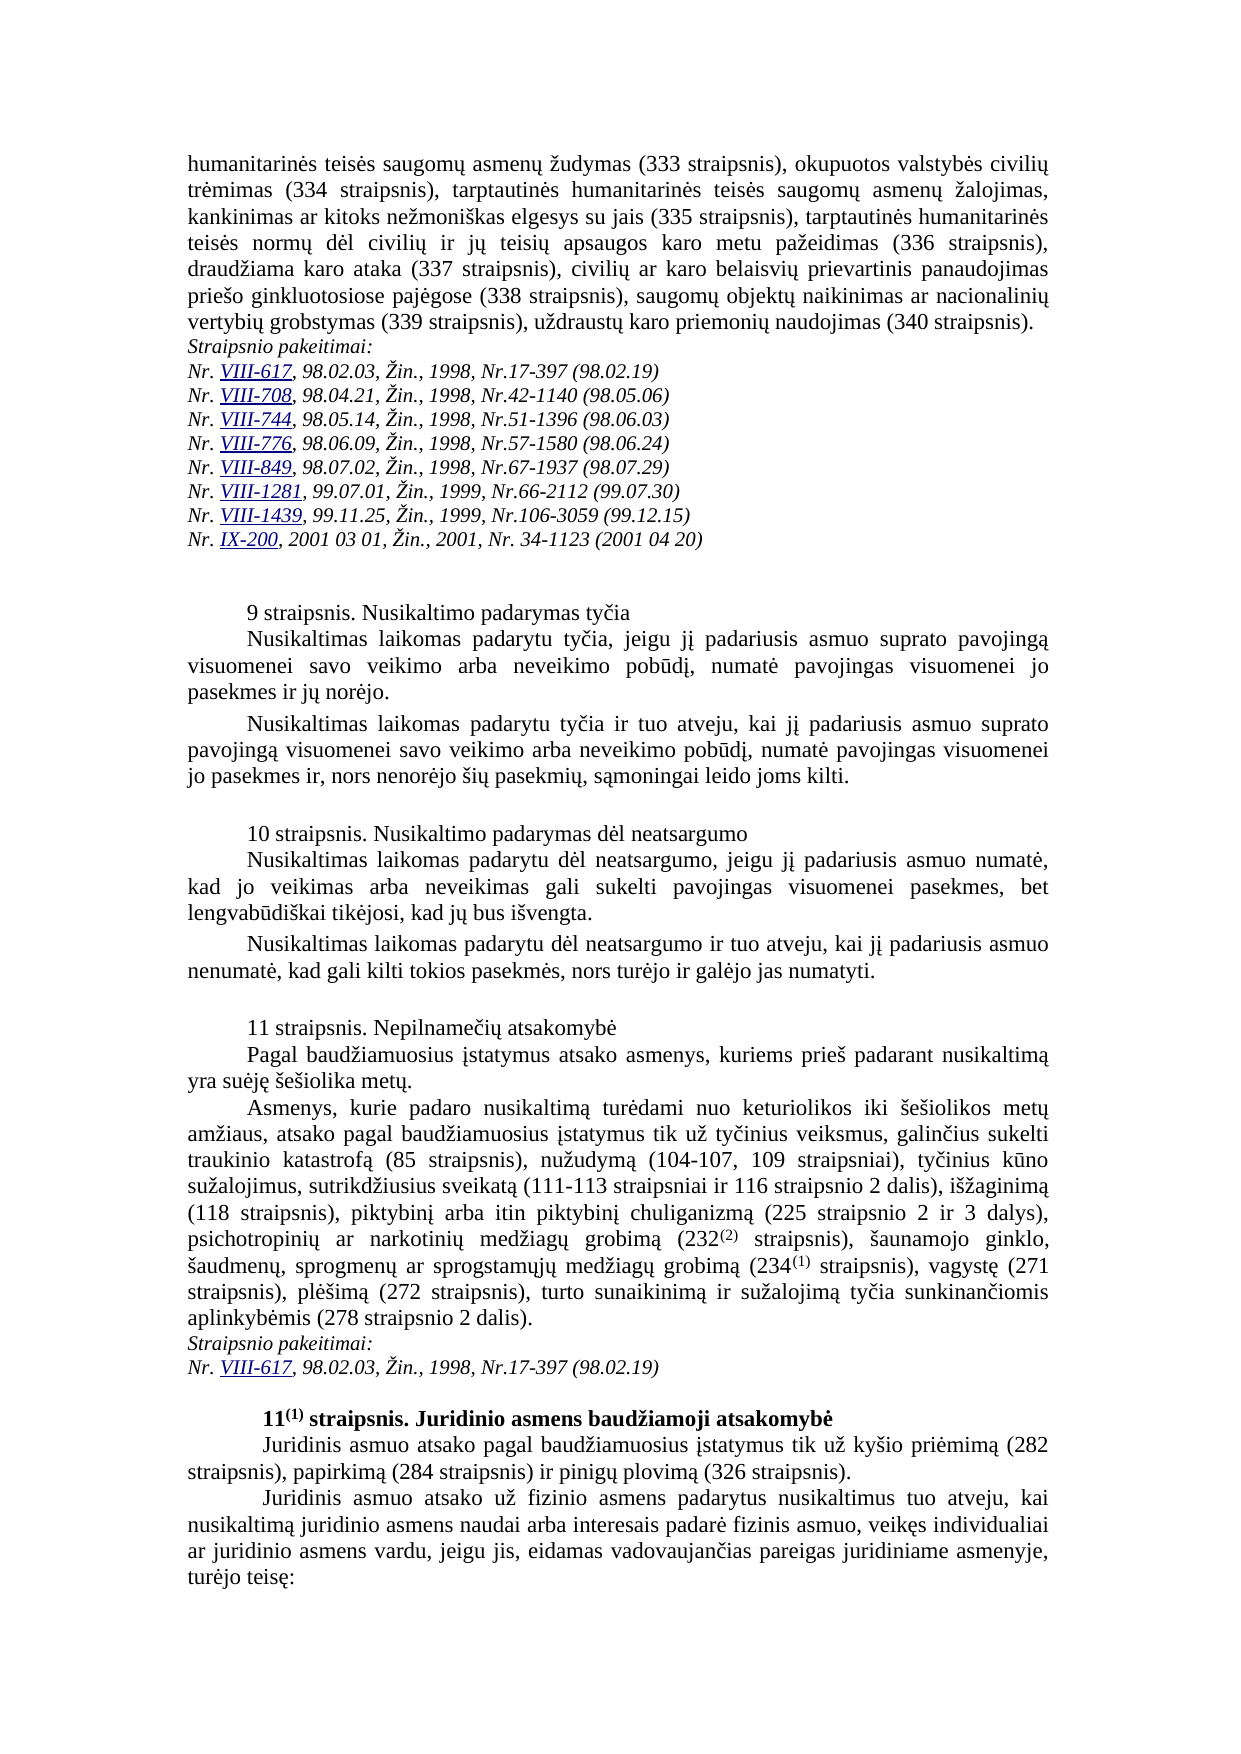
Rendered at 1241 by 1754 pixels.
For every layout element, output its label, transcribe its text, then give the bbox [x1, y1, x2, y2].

text Nusikaltimas laikomas padarytu dėl neatsargumo, jeigu jį padariusis asmuo numatė, kad jo veikimas arba neveikimas gali sukelti pavojingas visuomenei pasekmes, bet lengvabūdiškai tikėjosi, kad jų bus išvengta. [187, 846, 1050, 925]
text Nr. VIII-708, 98.04.21, Žin., 1998, Nr.42-1140 (98.05.06) [187, 383, 1050, 407]
text Nusikaltimas laikomas padarytu tyčia ir tuo atveju, kai jį padariusis asmuo suprato pavojingą visuomenei savo veikimo arba neveikimo pobūdį, numatė pavojingas visuomenei jo pasekmes ir, nors nenorėjo šių pasekmių, sąmoningai leido joms kilti. [187, 709, 1050, 789]
text Nr. VIII-776, 98.06.09, Žin., 1998, Nr.57-1580 (98.06.24) [187, 431, 1050, 455]
text Nusikaltimas laikomas padarytu dėl neatsargumo ir tuo atveju, kai jį padariusis asmuo nenumatė, kad gali kilti tokios pasekmės, nors turėjo ir galėjo jas numatyti. [187, 930, 1050, 983]
text Nr. VIII-744, 98.05.14, Žin., 1998, Nr.51-1396 (98.06.03) [187, 407, 1050, 431]
text Nr. VIII-617, 98.02.03, Žin., 1998, Nr.17-397 (98.02.19) [187, 358, 1050, 383]
text 10 straipsnis. Nusikaltimo padarymas dėl neatsargumo [205, 820, 1050, 846]
text Straipsnio pakeitimai: [187, 334, 1050, 358]
text 9 straipsnis. Nusikaltimo padarymas tyčia [207, 599, 1050, 626]
text Nr. IX-200, 2001 03 01, Žin., 2001, Nr. 34-1123 (2001 04 20) [187, 527, 1050, 551]
text humanitarinės teisės saugomų asmenų žudymas (333 straipsnis), okupuotos valstybės civilių trėmimas (334 straipsnis), tarptautinės humanitarinės teisės saugomų asmenų žalojimas, kankinimas ar kitoks nežmoniškas elgesys su jais (335 straipsnis), tarptautinės humanitarinės teisės normų dėl civilių ir jų teisių apsaugos karo metu pažeidimas (336 straipsnis), draudžiama karo ataka (337 straipsnis), civilių ar karo belaisvių prievartinis panaudojimas priešo ginkluotosiose pajėgose (338 straipsnis), saugomų objektų naikinimas ar nacionalinių vertybių grobstymas (339 straipsnis), uždraustų karo priemonių naudojimas (340 straipsnis). [187, 150, 1050, 334]
text Straipsnio pakeitimai: [187, 1331, 1050, 1355]
text Nusikaltimas laikomas padarytu tyčia, jeigu jį padariusis asmuo suprato pavojingą visuomenei savo veikimo arba neveikimo pobūdį, numatė pavojingas visuomenei jo pasekmes ir jų norėjo. [187, 626, 1050, 704]
text Pagal baudžiamuosius įstatymus atsako asmenys, kuriems prieš padarant nusikaltimą yra suėję šešiolika metų. [187, 1041, 1050, 1093]
text Juridinis asmuo atsako pagal baudžiamuosius įstatymus tik už kyšio priėmimą (282 straipsnis), papirkimą (284 straipsnis) ir pinigų plovimą (326 straipsnis). [187, 1432, 1050, 1484]
text 11(1) straipsnis. Juridinio asmens baudžiamoji atsakomybė [187, 1405, 1050, 1432]
text Nr. VIII-849, 98.07.02, Žin., 1998, Nr.67-1937 (98.07.29) [187, 455, 1050, 479]
text Nr. VIII-1281, 99.07.01, Žin., 1999, Nr.66-2112 (99.07.30) [187, 479, 1050, 503]
text Nr. VIII-617, 98.02.03, Žin., 1998, Nr.17-397 (98.02.19) [187, 1355, 1050, 1379]
text 11 straipsnis. Nepilnamečių atsakomybė [206, 1014, 1050, 1041]
text Nr. VIII-1439, 99.11.25, Žin., 1999, Nr.106-3059 (99.12.15) [187, 503, 1050, 527]
text Asmenys, kurie padaro nusikaltimą turėdami nuo keturiolikos iki šešiolikos metų amžiaus, atsako pagal baudžiamuosius įstatymus tik už tyčinius veiksmus, galinčius sukelti traukinio katastrofą (85 straipsnis), nužudymą (104-107, 109 straipsniai), tyčinius kūno sužalojimus, sutrikdžiusius sveikatą (111-113 straipsniai ir 116 straipsnio 2 dalis), išžaginimą (118 straipsnis), piktybinį arba itin piktybinį chuliganizmą (225 straipsnio 2 ir 3 dalys), psichotropinių ar narkotinių medžiagų grobimą (232(2) straipsnis), šaunamojo ginklo, šaudmenų, sprogmenų ar sprogstamųjų medžiagų grobimą (234(1) straipsnis), vagystę (271 straipsnis), plėšimą (272 straipsnis), turto sunaikinimą ir sužalojimą tyčia sunkinančiomis aplinkybėmis (278 straipsnio 2 dalis). [187, 1093, 1050, 1331]
text Juridinis asmuo atsako už fizinio asmens padarytus nusikaltimus tuo atveju, kai nusikaltimą juridinio asmens naudai arba interesais padarė fizinis asmuo, veikęs individualiai ar juridinio asmens vardu, jeigu jis, eidamas vadovaujančias pareigas juridiniame asmenyje, turėjo teisę: [187, 1484, 1050, 1590]
